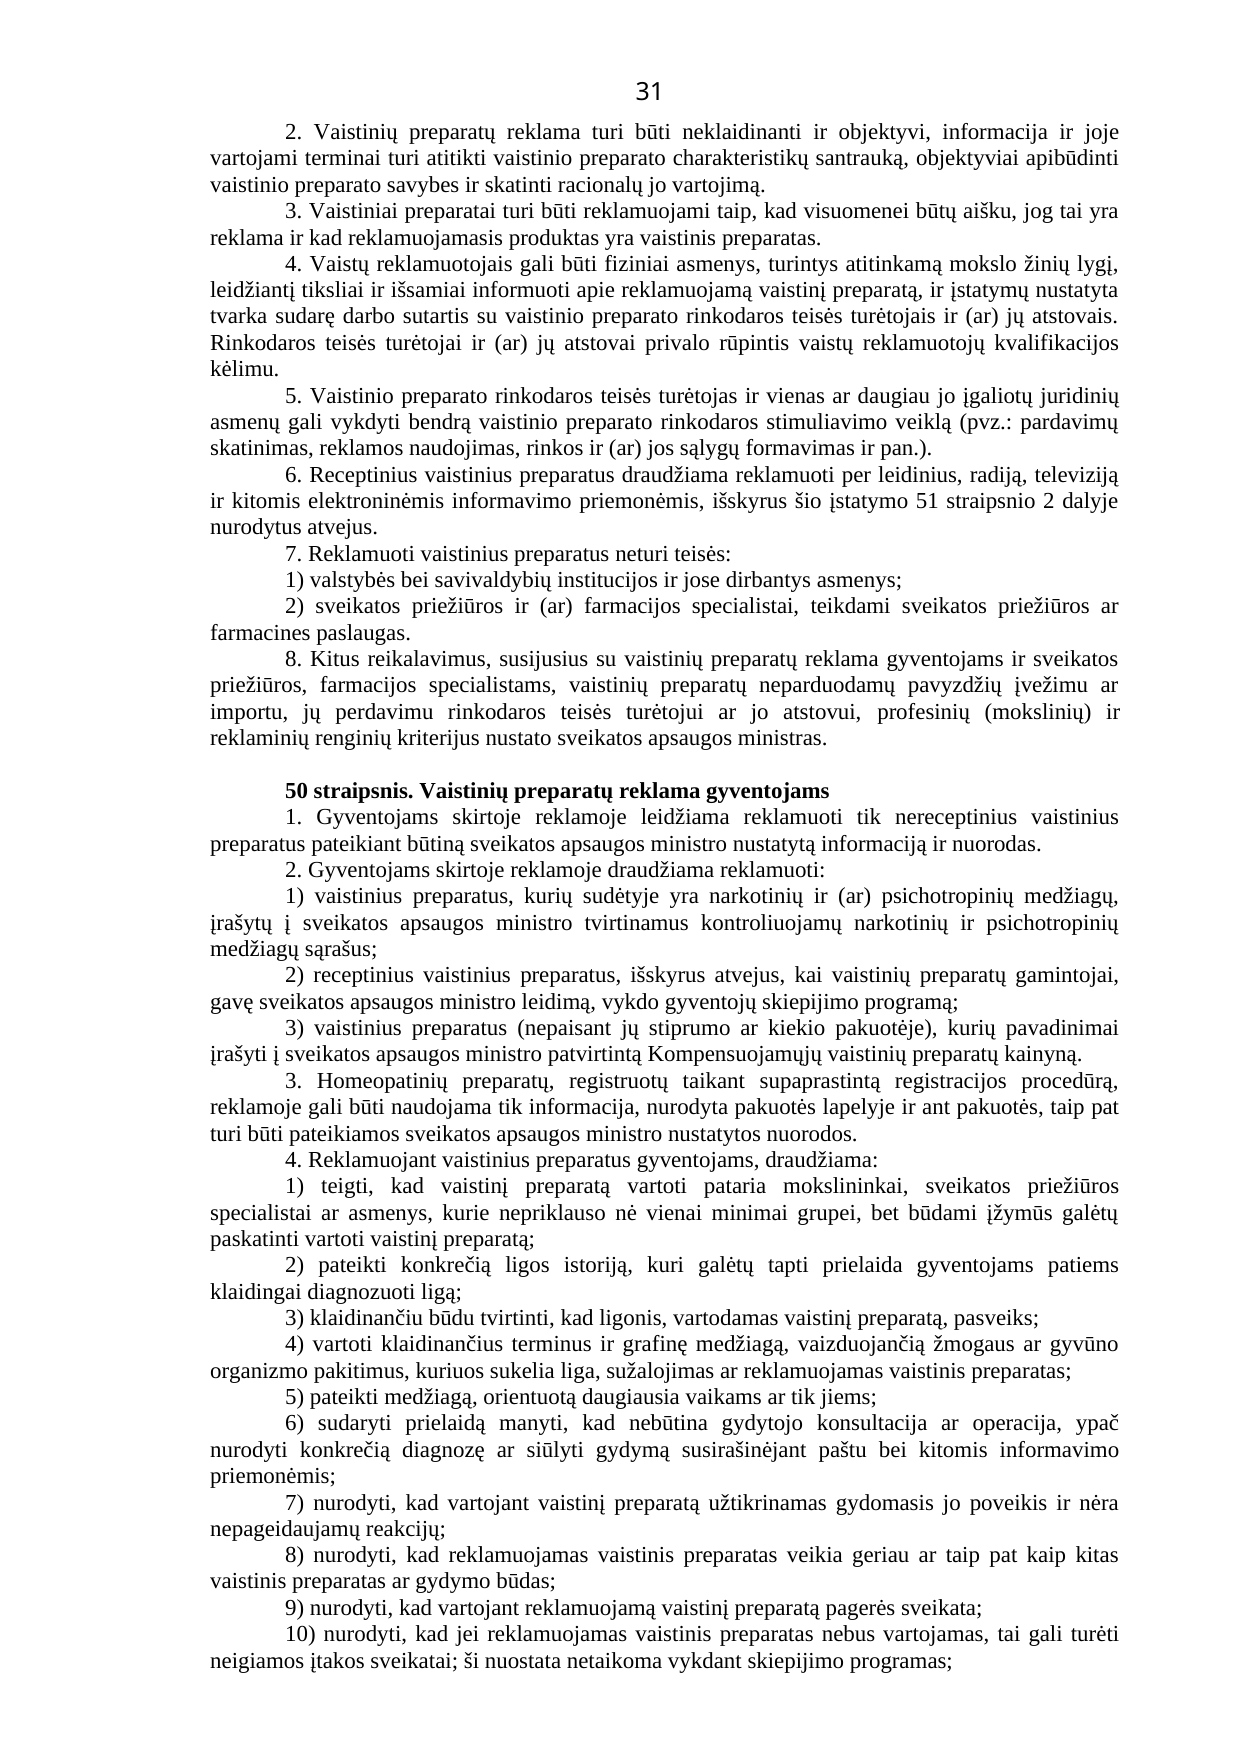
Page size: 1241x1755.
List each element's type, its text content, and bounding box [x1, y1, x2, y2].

text 1) valstybės bei savivaldybių institucijos ir jose dirbantys asmenys; [210, 566, 1120, 592]
text 3. Homeopatinių preparatų, registruotų taikant supaprastintą registracijos procedūrą, reklamoje gali būti naudojama tik informacija, nurodyta pakuotės lapelyje ir ant pakuotės, taip pat turi būti pateikiamos sveikatos apsaugos ministro nustatytos nuorodos. [210, 1067, 1120, 1146]
text 3) vaistinius preparatus (nepaisant jų stiprumo ar kiekio pakuotėje), kurių pavadinimai įrašyti į sveikatos apsaugos ministro patvirtintą Kompensuojamųjų vaistinių preparatų kainyną. [210, 1014, 1120, 1067]
text 3. Vaistiniai preparatai turi būti reklamuojami taip, kad visuomenei būtų aišku, jog tai yra reklama ir kad reklamuojamasis produktas yra vaistinis preparatas. [210, 197, 1120, 250]
text 4. Vaistų reklamuotojais gali būti fiziniai asmenys, turintys atitinkamą mokslo žinių lygį, leidžiantį tiksliai ir išsamiai informuoti apie reklamuojamą vaistinį preparatą, ir įstatymų nustatyta tvarka sudarę darbo sutartis su vaistinio preparato rinkodaros teisės turėtojais ir (ar) jų atstovais. Rinkodaros teisės turėtojai ir (ar) jų atstovai privalo rūpintis vaistų reklamuotojų kvalifikacijos kėlimu. [210, 250, 1120, 382]
text 7. Reklamuoti vaistinius preparatus neturi teisės: [210, 540, 1120, 566]
text 7) nurodyti, kad vartojant vaistinį preparatą užtikrinamas gydomasis jo poveikis ir nėra nepageidaujamų reakcijų; [210, 1488, 1120, 1541]
text 1. Gyventojams skirtoje reklamoje leidžiama reklamuoti tik nereceptinius vaistinius preparatus pateikiant būtiną sveikatos apsaugos ministro nustatytą informaciją ir nuorodas. [210, 803, 1120, 856]
text 9) nurodyti, kad vartojant reklamuojamą vaistinį preparatą pagerės sveikata; [210, 1594, 1120, 1620]
text 4. Reklamuojant vaistinius preparatus gyventojams, draudžiama: [210, 1146, 1120, 1172]
text 8) nurodyti, kad reklamuojamas vaistinis preparatas veikia geriau ar taip pat kaip kitas vaistinis preparatas ar gydymo būdas; [210, 1541, 1120, 1594]
text 5) pateikti medžiagą, orientuotą daugiausia vaikams ar tik jiems; [210, 1383, 1120, 1409]
text 4) vartoti klaidinančius terminus ir grafinę medžiagą, vaizduojančią žmogaus ar gyvūno organizmo pakitimus, kuriuos sukelia liga, sužalojimas ar reklamuojamas vaistinis preparatas; [210, 1330, 1120, 1383]
text 1) teigti, kad vaistinį preparatą vartoti pataria mokslininkai, sveikatos priežiūros specialistai ar asmenys, kurie nepriklauso nė vienai minimai grupei, bet būdami įžymūs galėtų paskatinti vartoti vaistinį preparatą; [210, 1172, 1120, 1251]
text 3) klaidinančiu būdu tvirtinti, kad ligonis, vartodamas vaistinį preparatą, pasveiks; [210, 1304, 1120, 1330]
text 2) sveikatos priežiūros ir (ar) farmacijos specialistai, teikdami sveikatos priežiūros ar farmacines paslaugas. [210, 592, 1120, 645]
text 10) nurodyti, kad jei reklamuojamas vaistinis preparatas nebus vartojamas, tai gali turėti neigiamos įtakos sveikatai; ši nuostata netaikoma vykdant skiepijimo programas; [210, 1620, 1120, 1673]
text 2. Gyventojams skirtoje reklamoje draudžiama reklamuoti: [210, 856, 1120, 882]
text 6) sudaryti prielaidą manyti, kad nebūtina gydytojo konsultacija ar operacija, ypač nurodyti konkrečią diagnozę ar siūlyti gydymą susirašinėjant paštu bei kitomis informavimo priemonėmis; [210, 1409, 1120, 1488]
text 50 straipsnis. Vaistinių preparatų reklama gyventojams [210, 777, 1120, 803]
text 5. Vaistinio preparato rinkodaros teisės turėtojas ir vienas ar daugiau jo įgaliotų juridinių asmenų gali vykdyti bendrą vaistinio preparato rinkodaros stimuliavimo veiklą (pvz.: pardavimų skatinimas, reklamos naudojimas, rinkos ir (ar) jos sąlygų formavimas ir pan.). [210, 382, 1120, 461]
text 2. Vaistinių preparatų reklama turi būti neklaidinanti ir objektyvi, informacija ir joje vartojami terminai turi atitikti vaistinio preparato charakteristikų santrauką, objektyviai apibūdinti vaistinio preparato savybes ir skatinti racionalų jo vartojimą. [210, 118, 1120, 197]
text 6. Receptinius vaistinius preparatus draudžiama reklamuoti per leidinius, radiją, televiziją ir kitomis elektroninėmis informavimo priemonėmis, išskyrus šio įstatymo 51 straipsnio 2 dalyje nurodytus atvejus. [210, 461, 1120, 540]
text 2) pateikti konkrečią ligos istoriją, kuri galėtų tapti prielaida gyventojams patiems klaidingai diagnozuoti ligą; [210, 1251, 1120, 1304]
text 8. Kitus reikalavimus, susijusius su vaistinių preparatų reklama gyventojams ir sveikatos priežiūros, farmacijos specialistams, vaistinių preparatų neparduodamų pavyzdžių įvežimu ar importu, jų perdavimu rinkodaros teisės turėtojui ar jo atstovui, profesinių (mokslinių) ir reklaminių renginių kriterijus nustato sveikatos apsaugos ministras. [210, 645, 1120, 751]
text 2) receptinius vaistinius preparatus, išskyrus atvejus, kai vaistinių preparatų gamintojai, gavę sveikatos apsaugos ministro leidimą, vykdo gyventojų skiepijimo programą; [210, 961, 1120, 1014]
text 1) vaistinius preparatus, kurių sudėtyje yra narkotinių ir (ar) psichotropinių medžiagų, įrašytų į sveikatos apsaugos ministro tvirtinamus kontroliuojamų narkotinių ir psichotropinių medžiagų sąrašus; [210, 882, 1120, 961]
